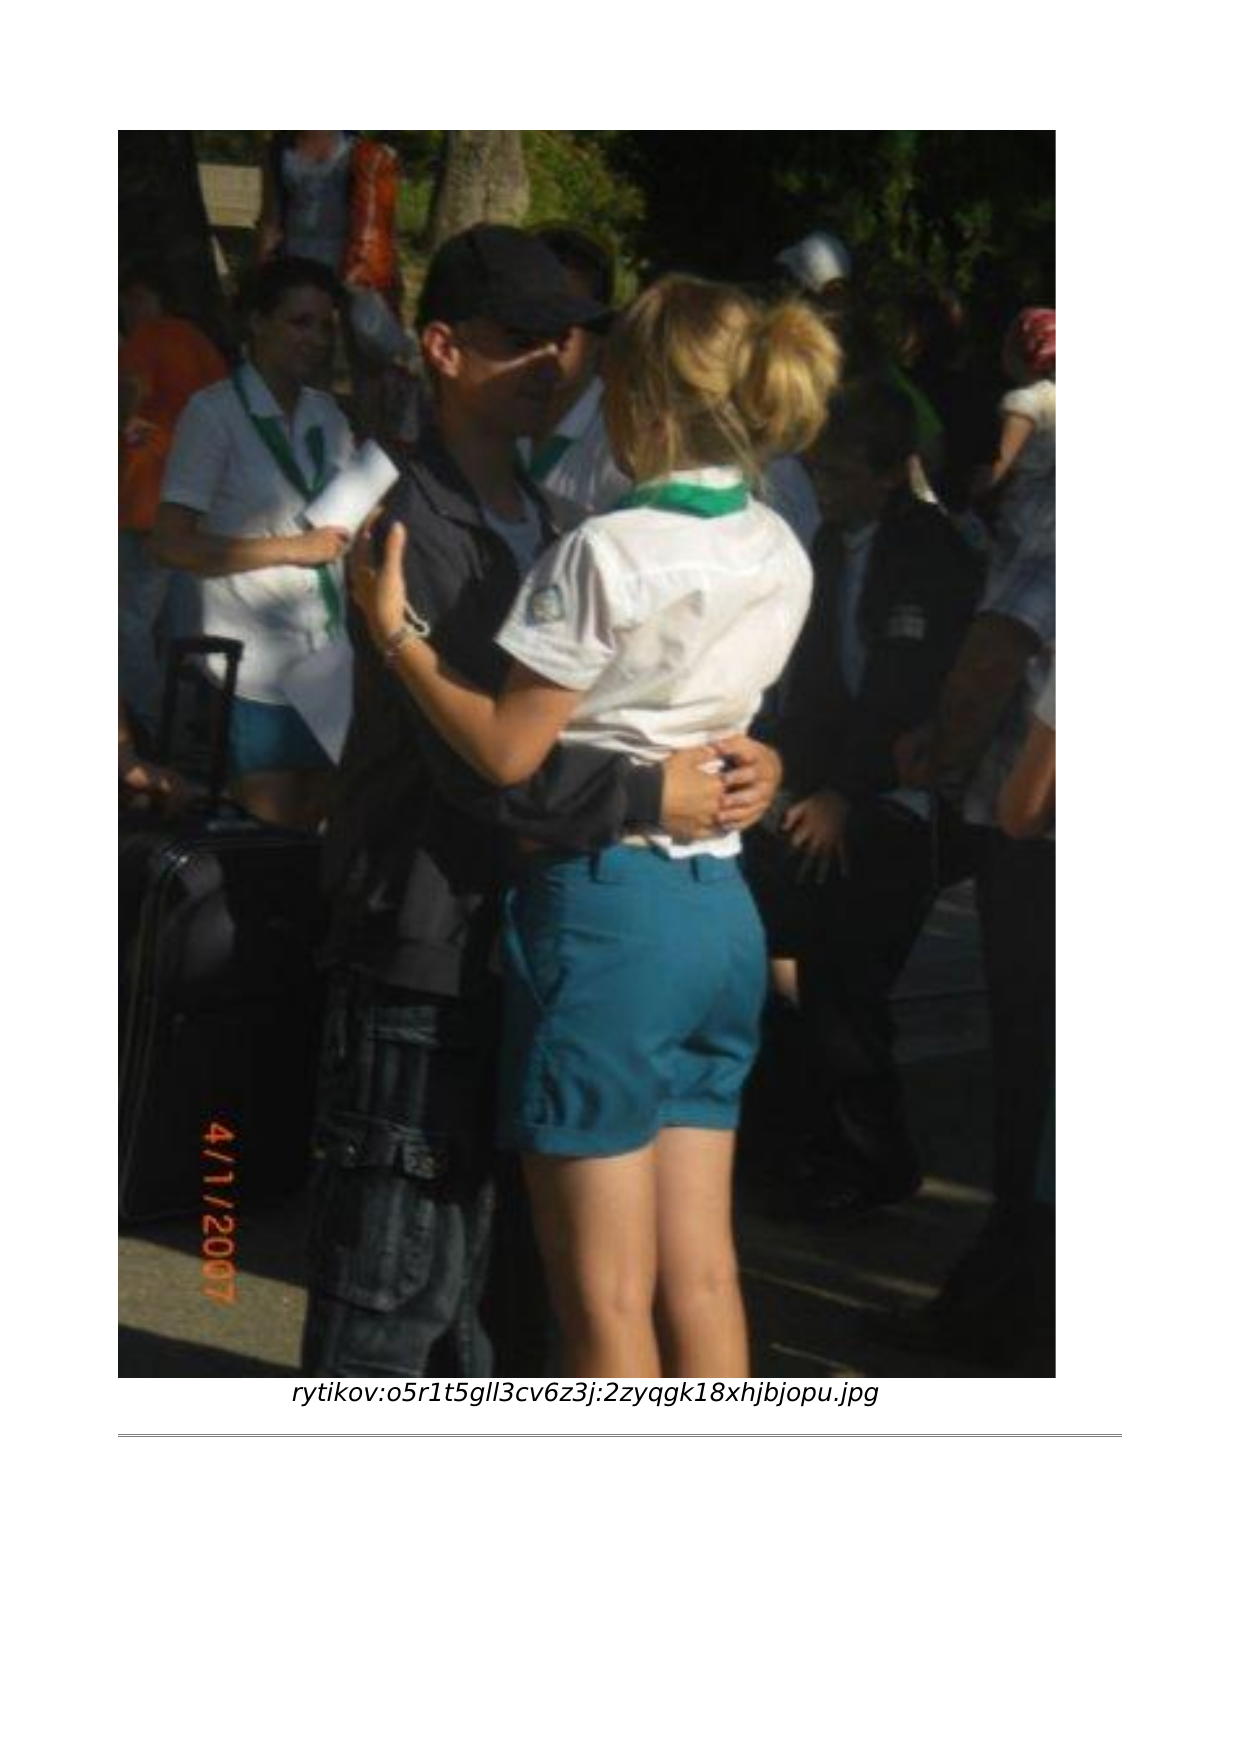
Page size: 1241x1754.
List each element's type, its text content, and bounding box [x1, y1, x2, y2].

text rytikov:o5r1t5gll3cv6z3j:2zyqgk18xhjbjopu.jpg [118, 1378, 1056, 1407]
picture [118, 130, 1056, 1378]
